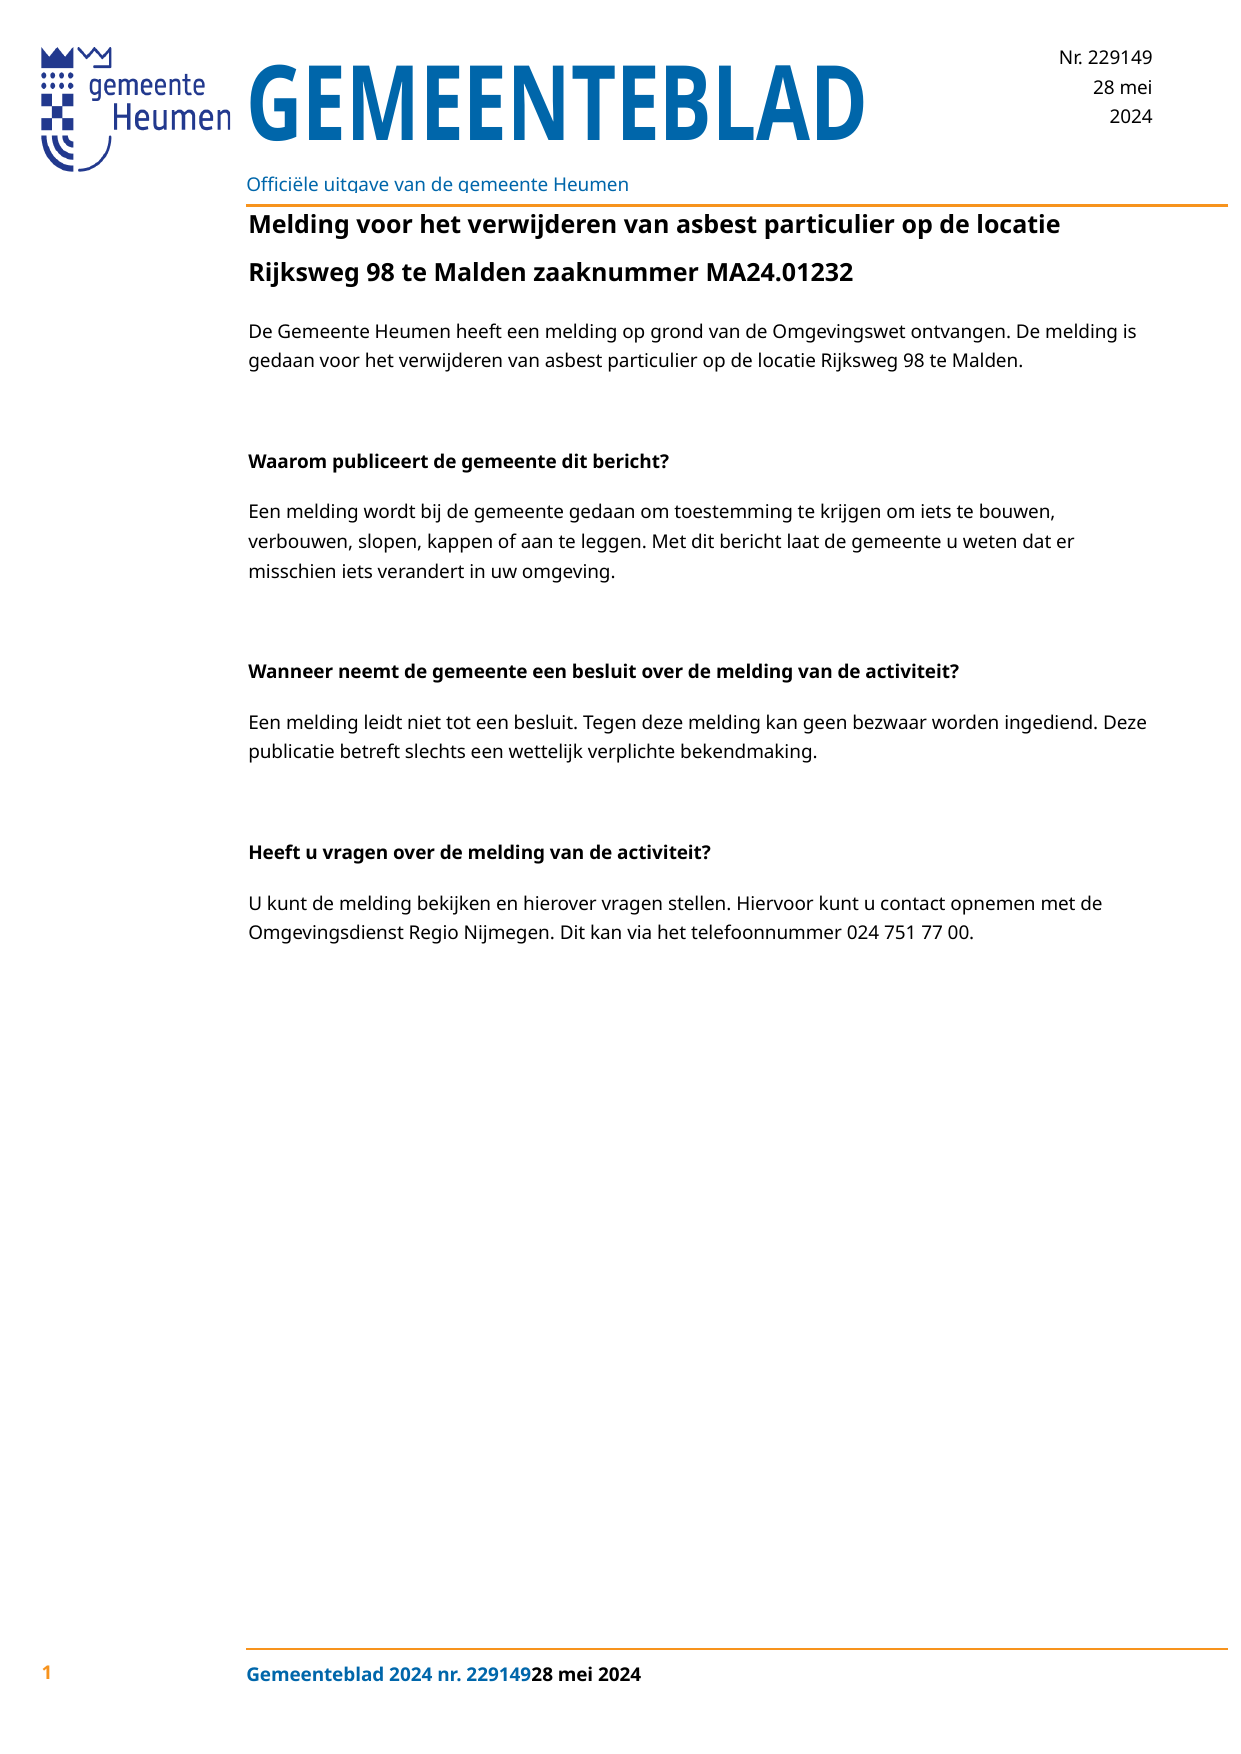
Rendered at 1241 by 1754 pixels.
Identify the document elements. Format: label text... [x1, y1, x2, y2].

text Wanneer neemt de gemeente een besluit over de melding van de activiteit? [248, 659, 1152, 684]
text U kunt de melding bekijken en hierover vragen stellen. Hiervoor kunt u contact opnemen met de Omgevingsdienst Regio Nijmegen. Dit kan via het telefoonnummer 024 751 77 00. [248, 890, 1152, 945]
picture [41, 47, 231, 172]
text Een melding leidt niet tot een besluit. Tegen deze melding kan geen bezwaar worden ingediend. Deze publicatie betreft slechts een wettelijk verplichte bekendmaking. [248, 709, 1152, 764]
text Een melding wordt bij de gemeente gedaan om toestemming te krijgen om iets te bouwen, verbouwen, slopen, kappen of aan te leggen. Met dit bericht laat de gemeente u weten dat er misschien iets verandert in uw omgeving. [248, 499, 1152, 584]
text Heeft u vragen over de melding van de activiteit? [248, 839, 1152, 865]
text De Gemeente Heumen heeft een melding op grond van de Omgevingswet ontvangen. De melding is gedaan voor het verwijderen van asbest particulier op de locatie Rijksweg 98 te Malden. [248, 318, 1152, 373]
text Melding voor het verwijderen van asbest particulier op de locatie Rijksweg 98 te Malden zaaknummer MA24.01232 [248, 207, 1152, 288]
text Waarom publiceert de gemeente dit bericht? [248, 448, 1152, 474]
